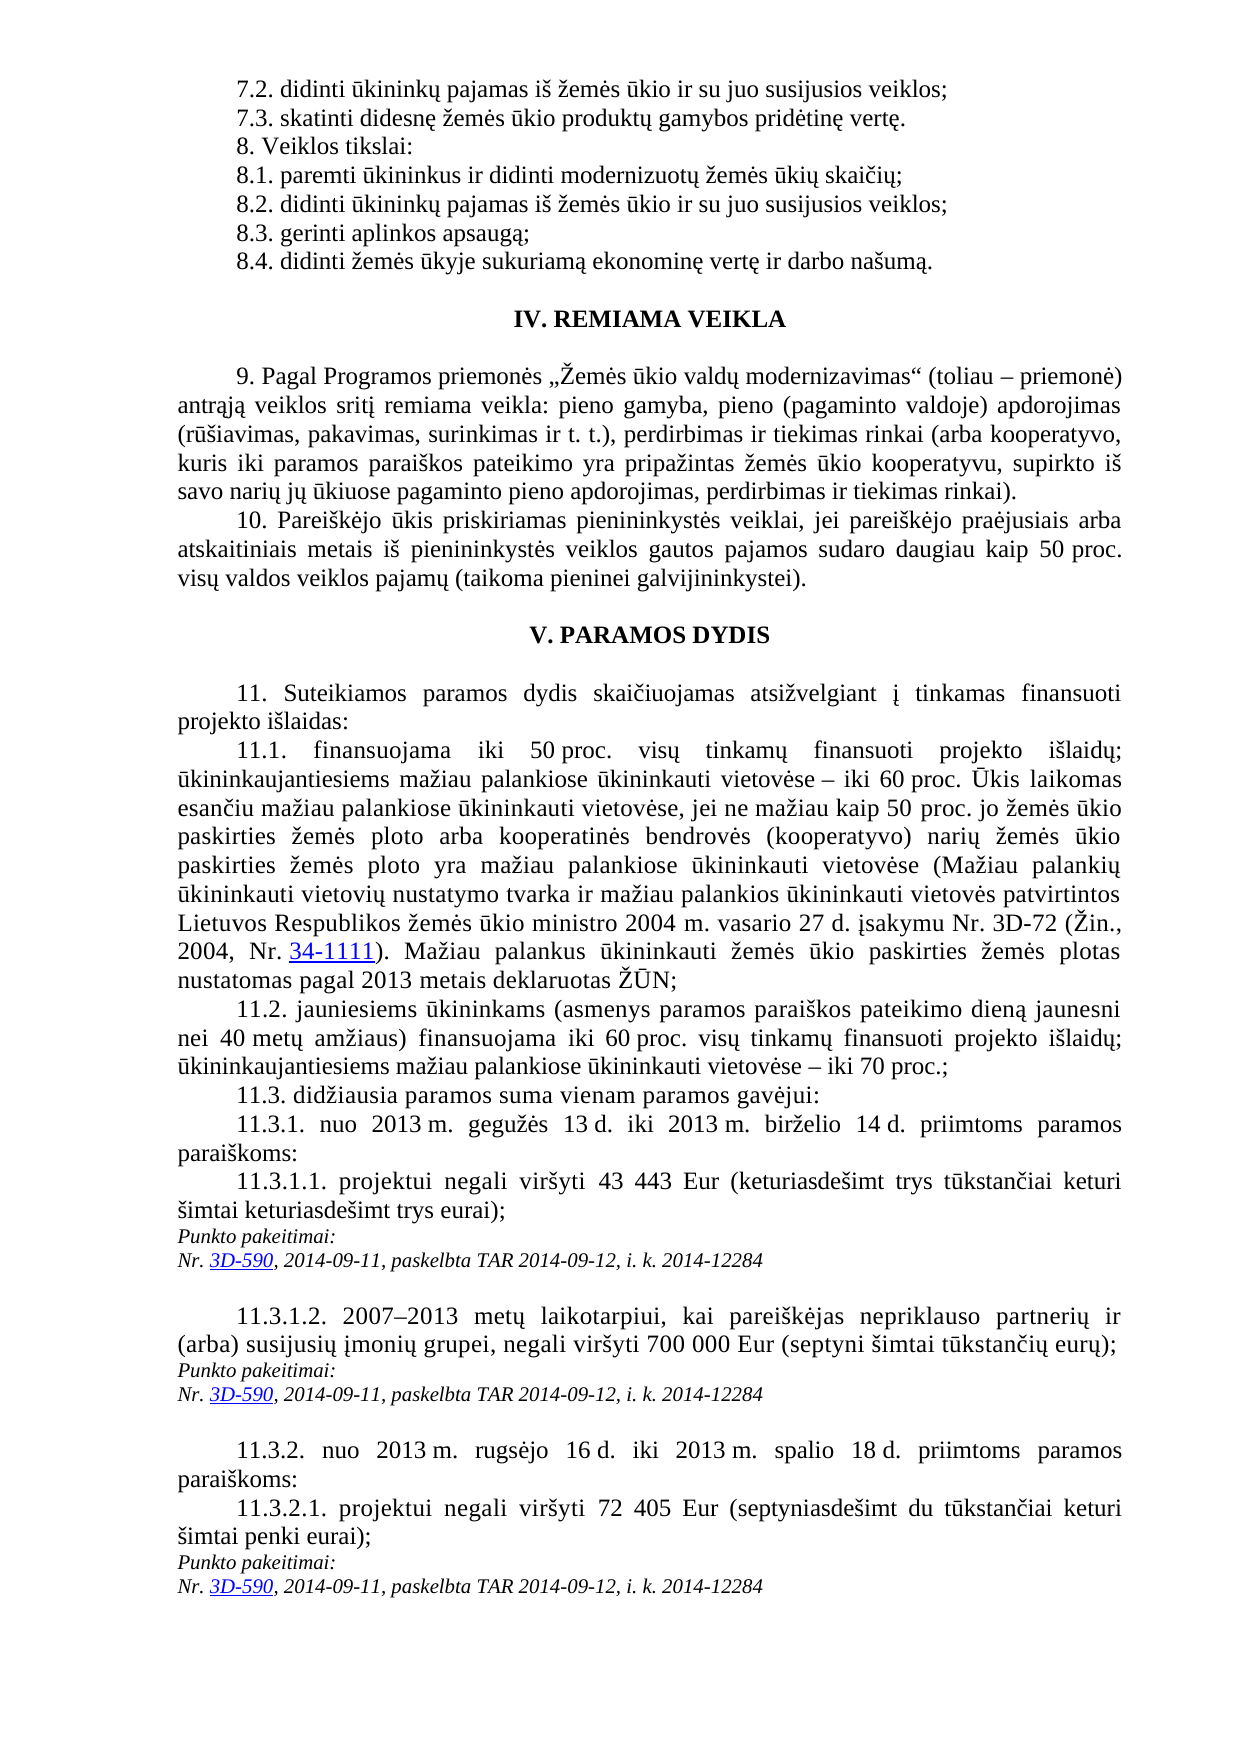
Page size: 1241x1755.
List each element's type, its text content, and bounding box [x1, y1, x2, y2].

text 8. Veiklos tikslai: [177, 131, 1122, 160]
text Punkto pakeitimai: [177, 1550, 1122, 1574]
text IV. REMIAMA VEIKLA [177, 304, 1122, 333]
text Nr. 3D-590, 2014-09-11, paskelbta TAR 2014-09-12, i. k. 2014-12284 [177, 1382, 1122, 1406]
text 7.2. didinti ūkininkų pajamas iš žemės ūkio ir su juo susijusios veiklos; [177, 74, 1122, 103]
text 11.3.2.1. projektui negali viršyti 72 405 Eur (septyniasdešimt du tūkstančiai keturi šimtai penki eurai); [177, 1493, 1122, 1550]
text V. PARAMOS DYDIS [177, 620, 1122, 649]
text 8.1. paremti ūkininkus ir didinti modernizuotų žemės ūkių skaičių; [177, 160, 1122, 189]
text 11.3. didžiausia paramos suma vienam paramos gavėjui: [177, 1080, 1122, 1109]
text 11.3.2. nuo 2013 m. rugsėjo 16 d. iki 2013 m. spalio 18 d. priimtoms paramos paraiškoms: [177, 1435, 1122, 1493]
text Punkto pakeitimai: [177, 1358, 1122, 1382]
text 11.1. finansuojama iki 50 proc. visų tinkamų finansuoti projekto išlaidų; ūkininkaujantiesiems mažiau palankiose ūkininkauti vietovėse – iki 60 proc. Ūkis laikomas esančiu mažiau palankiose ūkininkauti vietovėse, jei ne mažiau kaip 50 proc. jo žemės ūkio paskirties žemės ploto arba kooperatinės bendrovės (kooperatyvo) narių žemės ūkio paskirties žemės ploto yra mažiau palankiose ūkininkauti vietovėse (Mažiau palankių ūkininkauti vietovių nustatymo tvarka ir mažiau palankios ūkininkauti vietovės patvirtintos Lietuvos Respublikos žemės ūkio ministro 2004 m. vasario 27 d. įsakymu Nr. 3D-72 (Žin., 2004, Nr. 34-1111). Mažiau palankus ūkininkauti žemės ūkio paskirties žemės plotas nustatomas pagal 2013 metais deklaruotas ŽŪN; [177, 735, 1122, 994]
text 8.3. gerinti aplinkos apsaugą; [177, 218, 1122, 246]
text 11.3.1. nuo 2013 m. gegužės 13 d. iki 2013 m. birželio 14 d. priimtoms paramos paraiškoms: [177, 1109, 1122, 1166]
text 7.3. skatinti didesnę žemės ūkio produktų gamybos pridėtinę vertę. [177, 103, 1122, 131]
text Nr. 3D-590, 2014-09-11, paskelbta TAR 2014-09-12, i. k. 2014-12284 [177, 1574, 1122, 1598]
text 8.4. didinti žemės ūkyje sukuriamą ekonominę vertę ir darbo našumą. [177, 246, 1122, 275]
text 10. Pareiškėjo ūkis priskiriamas pienininkystės veiklai, jei pareiškėjo praėjusiais arba atskaitiniais metais iš pienininkystės veiklos gautos pajamos sudaro daugiau kaip 50 proc. visų valdos veiklos pajamų (taikoma pieninei galvijininkystei). [177, 505, 1122, 591]
text 11. Suteikiamos paramos dydis skaičiuojamas atsižvelgiant į tinkamas finansuoti projekto išlaidas: [177, 678, 1122, 735]
text 11.2. jauniesiems ūkininkams (asmenys paramos paraiškos pateikimo dieną jaunesni nei 40 metų amžiaus) finansuojama iki 60 proc. visų tinkamų finansuoti projekto išlaidų; ūkininkaujantiesiems mažiau palankiose ūkininkauti vietovėse – iki 70 proc.; [177, 994, 1122, 1080]
text 11.3.1.2. 2007–2013 metų laikotarpiui, kai pareiškėjas nepriklauso partnerių ir (arba) susijusių įmonių grupei, negali viršyti 700 000 Eur (septyni šimtai tūkstančių eurų); [177, 1301, 1122, 1358]
text Nr. 3D-590, 2014-09-11, paskelbta TAR 2014-09-12, i. k. 2014-12284 [177, 1248, 1122, 1272]
text Punkto pakeitimai: [177, 1224, 1122, 1248]
text 11.3.1.1. projektui negali viršyti 43 443 Eur (keturiasdešimt trys tūkstančiai keturi šimtai keturiasdešimt trys eurai); [177, 1166, 1122, 1224]
text 9. Pagal Programos priemonės „Žemės ūkio valdų modernizavimas“ (toliau – priemonė) antrąją veiklos sritį remiama veikla: pieno gamyba, pieno (pagaminto valdoje) apdorojimas (rūšiavimas, pakavimas, surinkimas ir t. t.), perdirbimas ir tiekimas rinkai (arba kooperatyvo, kuris iki paramos paraiškos pateikimo yra pripažintas žemės ūkio kooperatyvu, supirkto iš savo narių jų ūkiuose pagaminto pieno apdorojimas, perdirbimas ir tiekimas rinkai). [177, 361, 1122, 505]
text 8.2. didinti ūkininkų pajamas iš žemės ūkio ir su juo susijusios veiklos; [177, 189, 1122, 218]
